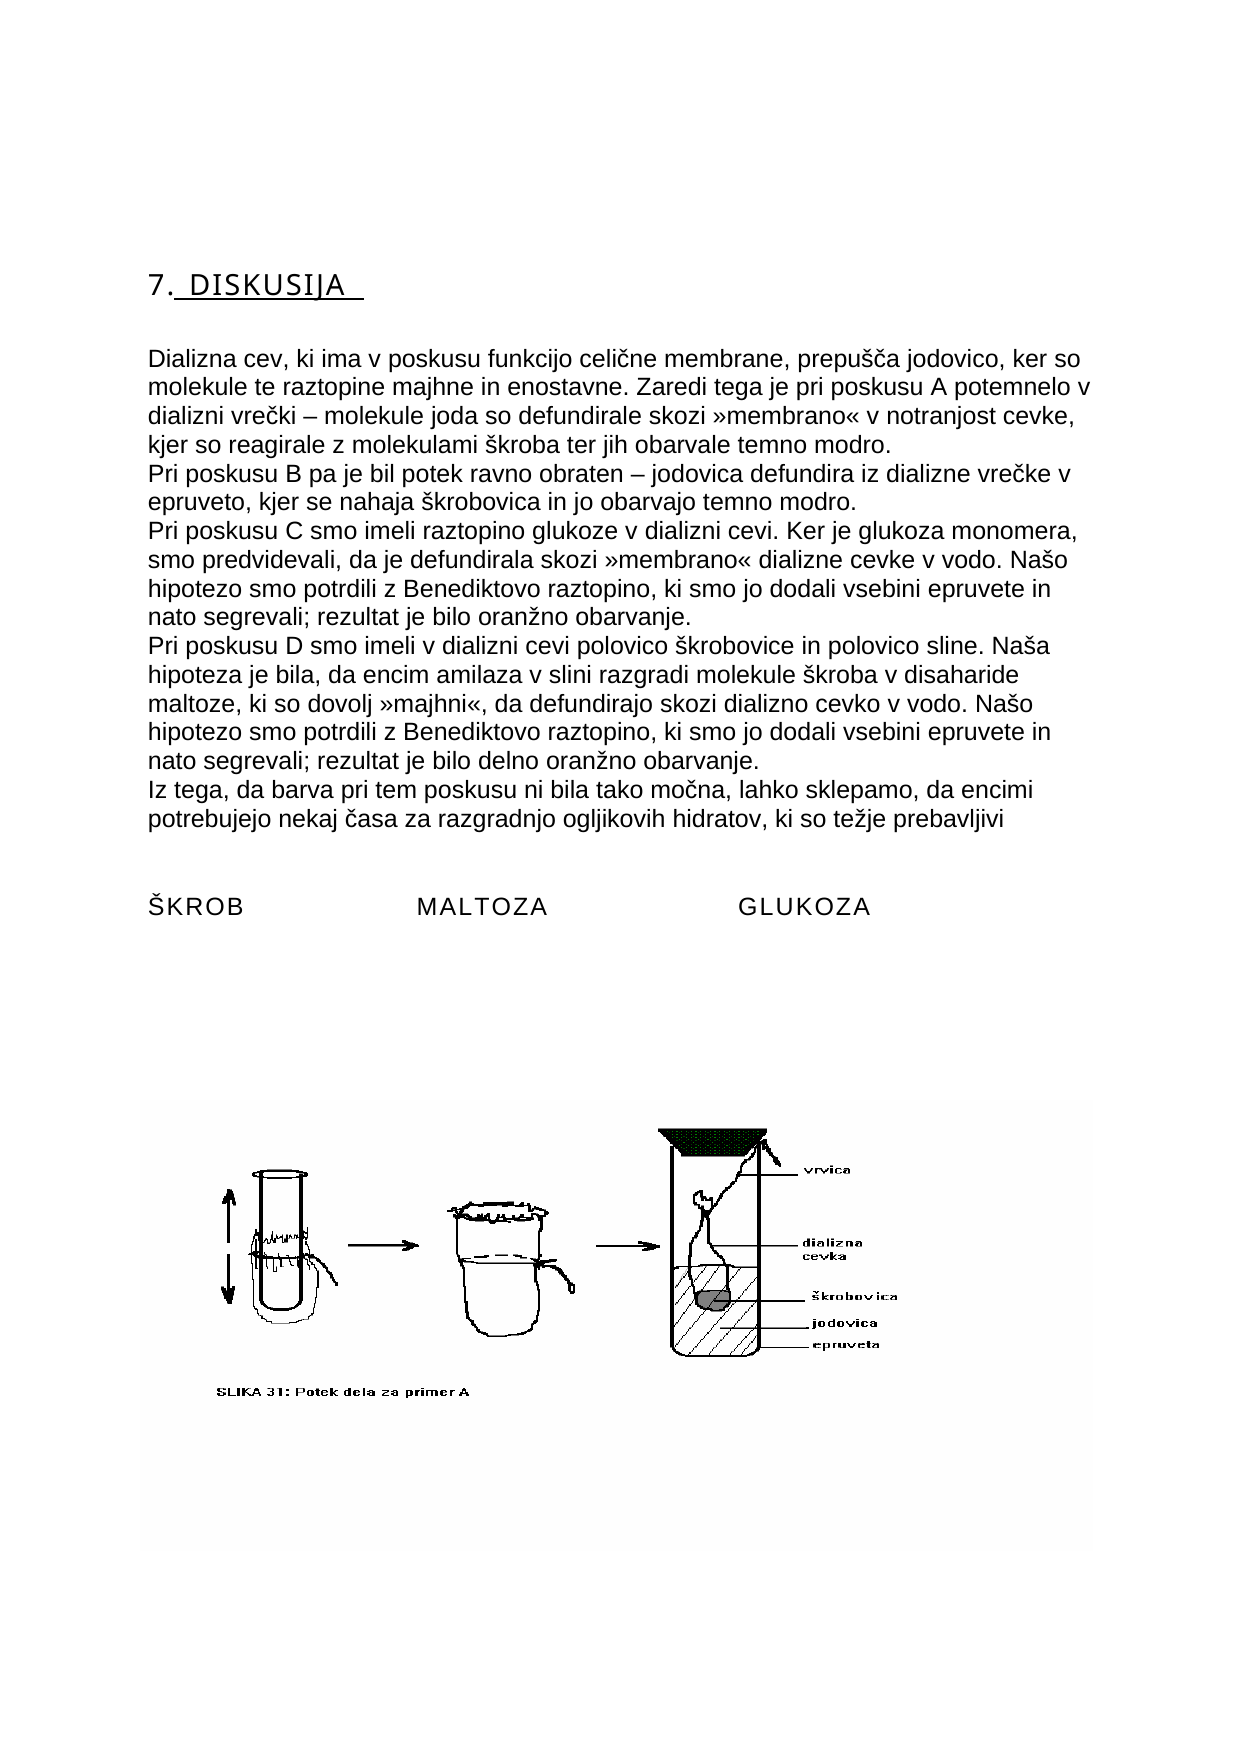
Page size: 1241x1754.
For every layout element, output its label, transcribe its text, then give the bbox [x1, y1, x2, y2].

text Pri poskusu D smo imeli v dializni cevi polovico škrobovice in polovico sline. Naša hipoteza je bila, da encim amilaza v slini razgradi molekule škroba v disaharide maltoze, ki so dovolj »majhni«, da defundirajo skozi dializno cevko v vodo. Našo hipotezo smo potrdili z Benediktovo raztopino, ki smo jo dodali vsebini epruvete in nato segrevali; rezultat je bilo delno oranžno obarvanje. [148, 631, 1093, 775]
list DISKUSIJA [148, 264, 1093, 304]
text Dializna cev, ki ima v poskusu funkcijo celične membrane, prepušča jodovico, ker so molekule te raztopine majhne in enostavne. Zaredi tega je pri poskusu A potemnelo v dializni vrečki – molekule joda so defundirale skozi »membrano« v notranjost cevke, kjer so reagirale z molekulami škroba ter jih obarvale temno modro. [148, 344, 1093, 459]
text Pri poskusu C smo imeli raztopino glukoze v dializni cevi. Ker je glukoza monomera, smo predvidevali, da je defundirala skozi »membrano« dializne cevke v vodo. Našo hipotezo smo potrdili z Benediktovo raztopino, ki smo jo dodali vsebini epruvete in nato segrevali; rezultat je bilo oranžno obarvanje. [148, 516, 1093, 631]
text Iz tega, da barva pri tem poskusu ni bila tako močna, lahko sklepamo, da encimi potrebujejo nekaj časa za razgradnjo ogljikovih hidratov, ki so težje prebavljivi [148, 775, 1093, 833]
text ŠKROB MALTOZA GLUKOZA [148, 892, 1093, 921]
text Pri poskusu B pa je bil potek ravno obraten – jodovica defundira iz dializne vrečke v epruveto, kjer se nahaja škrobovica in jo obarvajo temno modro. [148, 459, 1093, 516]
